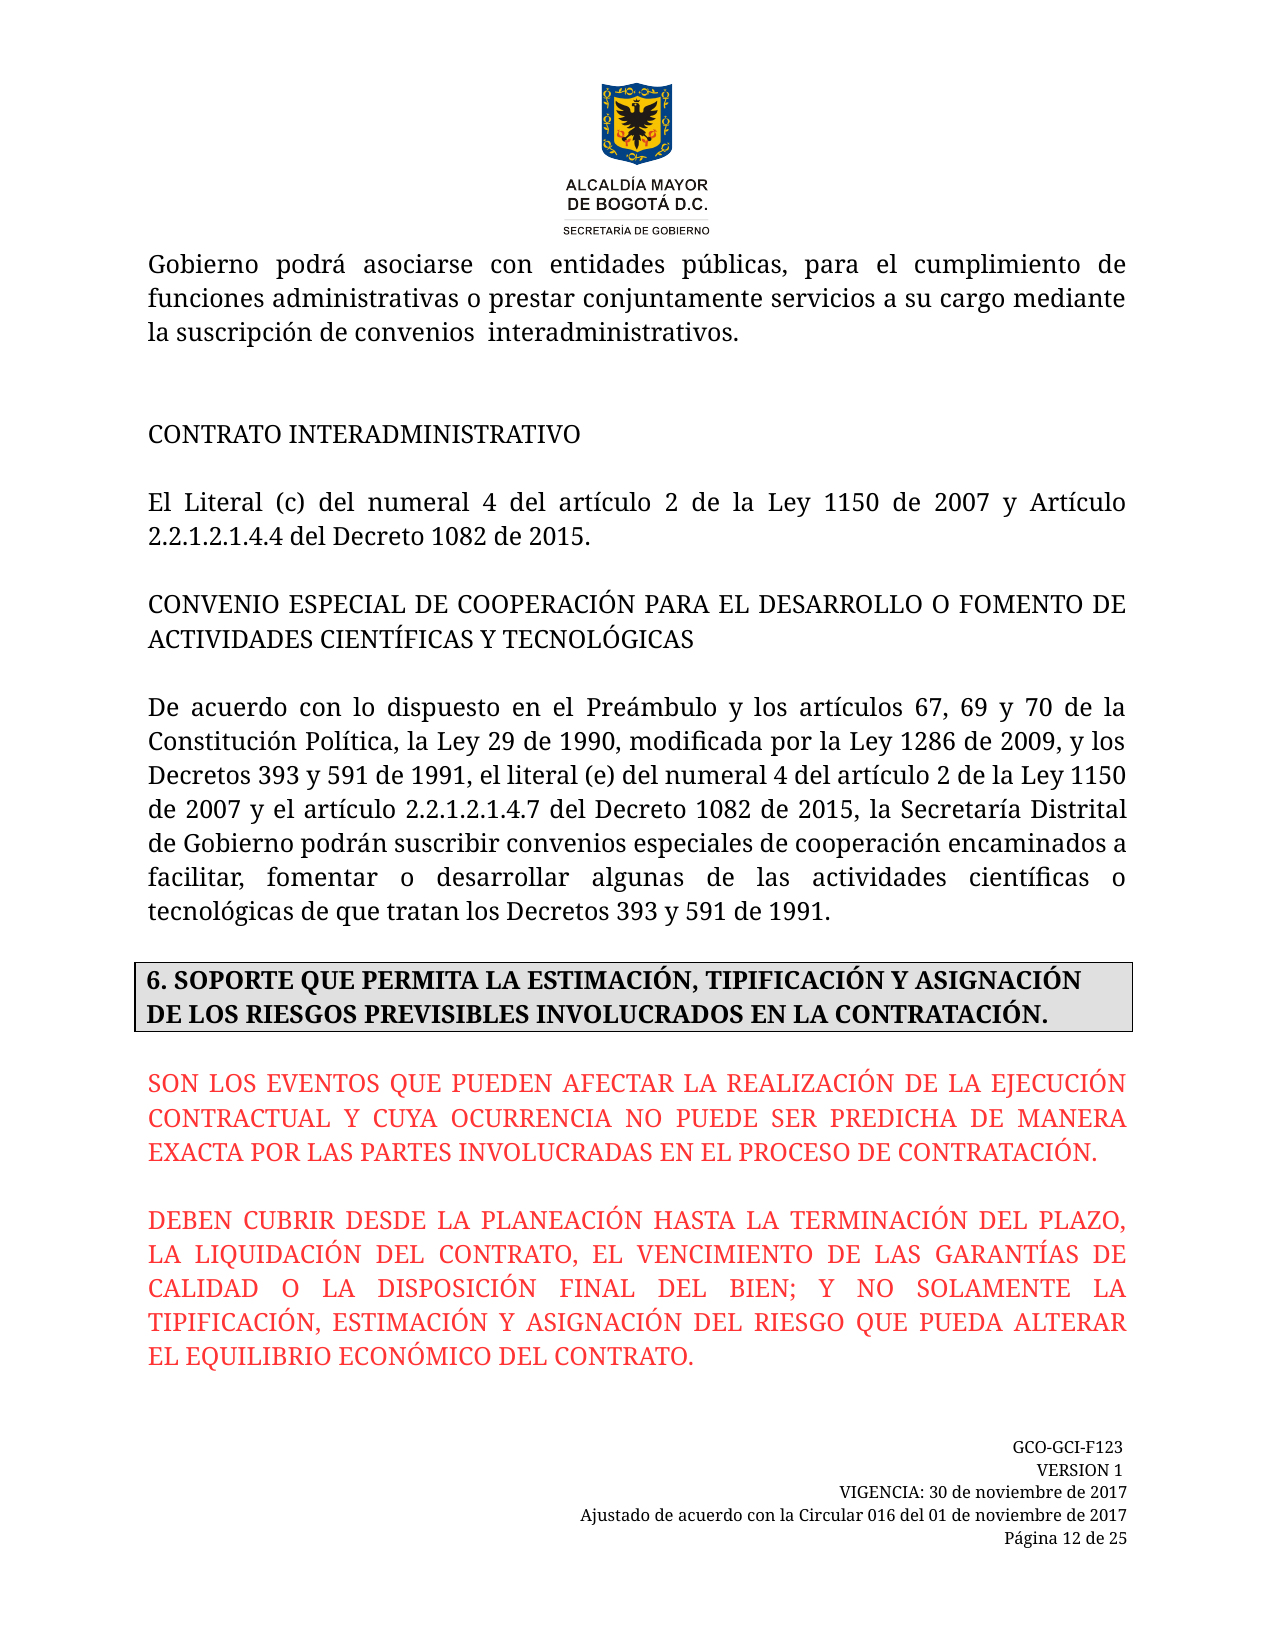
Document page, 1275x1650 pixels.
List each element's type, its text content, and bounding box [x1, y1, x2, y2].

text CONTRATO INTERADMINISTRATIVO [148, 417, 1127, 451]
text De acuerdo con lo dispuesto en el Preámbulo y los artículos 67, 69 y 70 de la Constitución Política, la Ley 29 de 1990, modificada por la Ley 1286 de 2009, y los Decretos 393 y 591 de 1991, el literal (e) del numeral 4 del artículo 2 de la Ley 1150 de 2007 y el artículo 2.2.1.2.1.4.7 del Decreto 1082 de 2015, la Secretaría Distrital de Gobierno podrán suscribir convenios especiales de cooperación encaminados a facilitar, fomentar o desarrollar algunas de las actividades científicas o tecnológicas de que tratan los Decretos 393 y 591 de 1991. [148, 689, 1127, 928]
text DEBEN CUBRIR DESDE LA PLANEACIÓN HASTA LA TERMINACIÓN DEL PLAZO, LA LIQUIDACIÓN DEL CONTRATO, EL VENCIMIENTO DE LAS GARANTÍAS DE CALIDAD O LA DISPOSICIÓN FINAL DEL BIEN; Y NO SOLAMENTE LA TIPIFICACIÓN, ESTIMACIÓN Y ASIGNACIÓN DEL RIESGO QUE PUEDA ALTERAR EL EQUILIBRIO ECONÓMICO DEL CONTRATO. [148, 1202, 1127, 1373]
text SON LOS EVENTOS QUE PUEDEN AFECTAR LA REALIZACIÓN DE LA EJECUCIÓN CONTRACTUAL Y CUYA OCURRENCIA NO PUEDE SER PREDICHA DE MANERA EXACTA POR LAS PARTES INVOLUCRADAS EN EL PROCESO DE CONTRATACIÓN. [148, 1066, 1127, 1168]
table_header 6. SOPORTE QUE PERMITA LA ESTIMACIÓN, TIPIFICACIÓN Y ASIGNACIÓN DE LOS RIESGOS PREVISIBLES INVOLUCRADOS EN LA CONTRATACIÓN. [136, 963, 1132, 1031]
text CONVENIO ESPECIAL DE COOPERACIÓN PARA EL DESARROLLO O FOMENTO DE ACTIVIDADES CIENTÍFICAS Y TECNOLÓGICAS [148, 587, 1127, 655]
text El Literal (c) del numeral 4 del artículo 2 de la Ley 1150 de 2007 y Artículo 2.2.1.2.1.4.4 del Decreto 1082 de 2015. [148, 485, 1127, 553]
text Gobierno podrá asociarse con entidades públicas, para el cumplimiento de funciones administrativas o prestar conjuntamente servicios a su cargo mediante la suscripción de convenios interadministrativos. [148, 247, 1127, 349]
